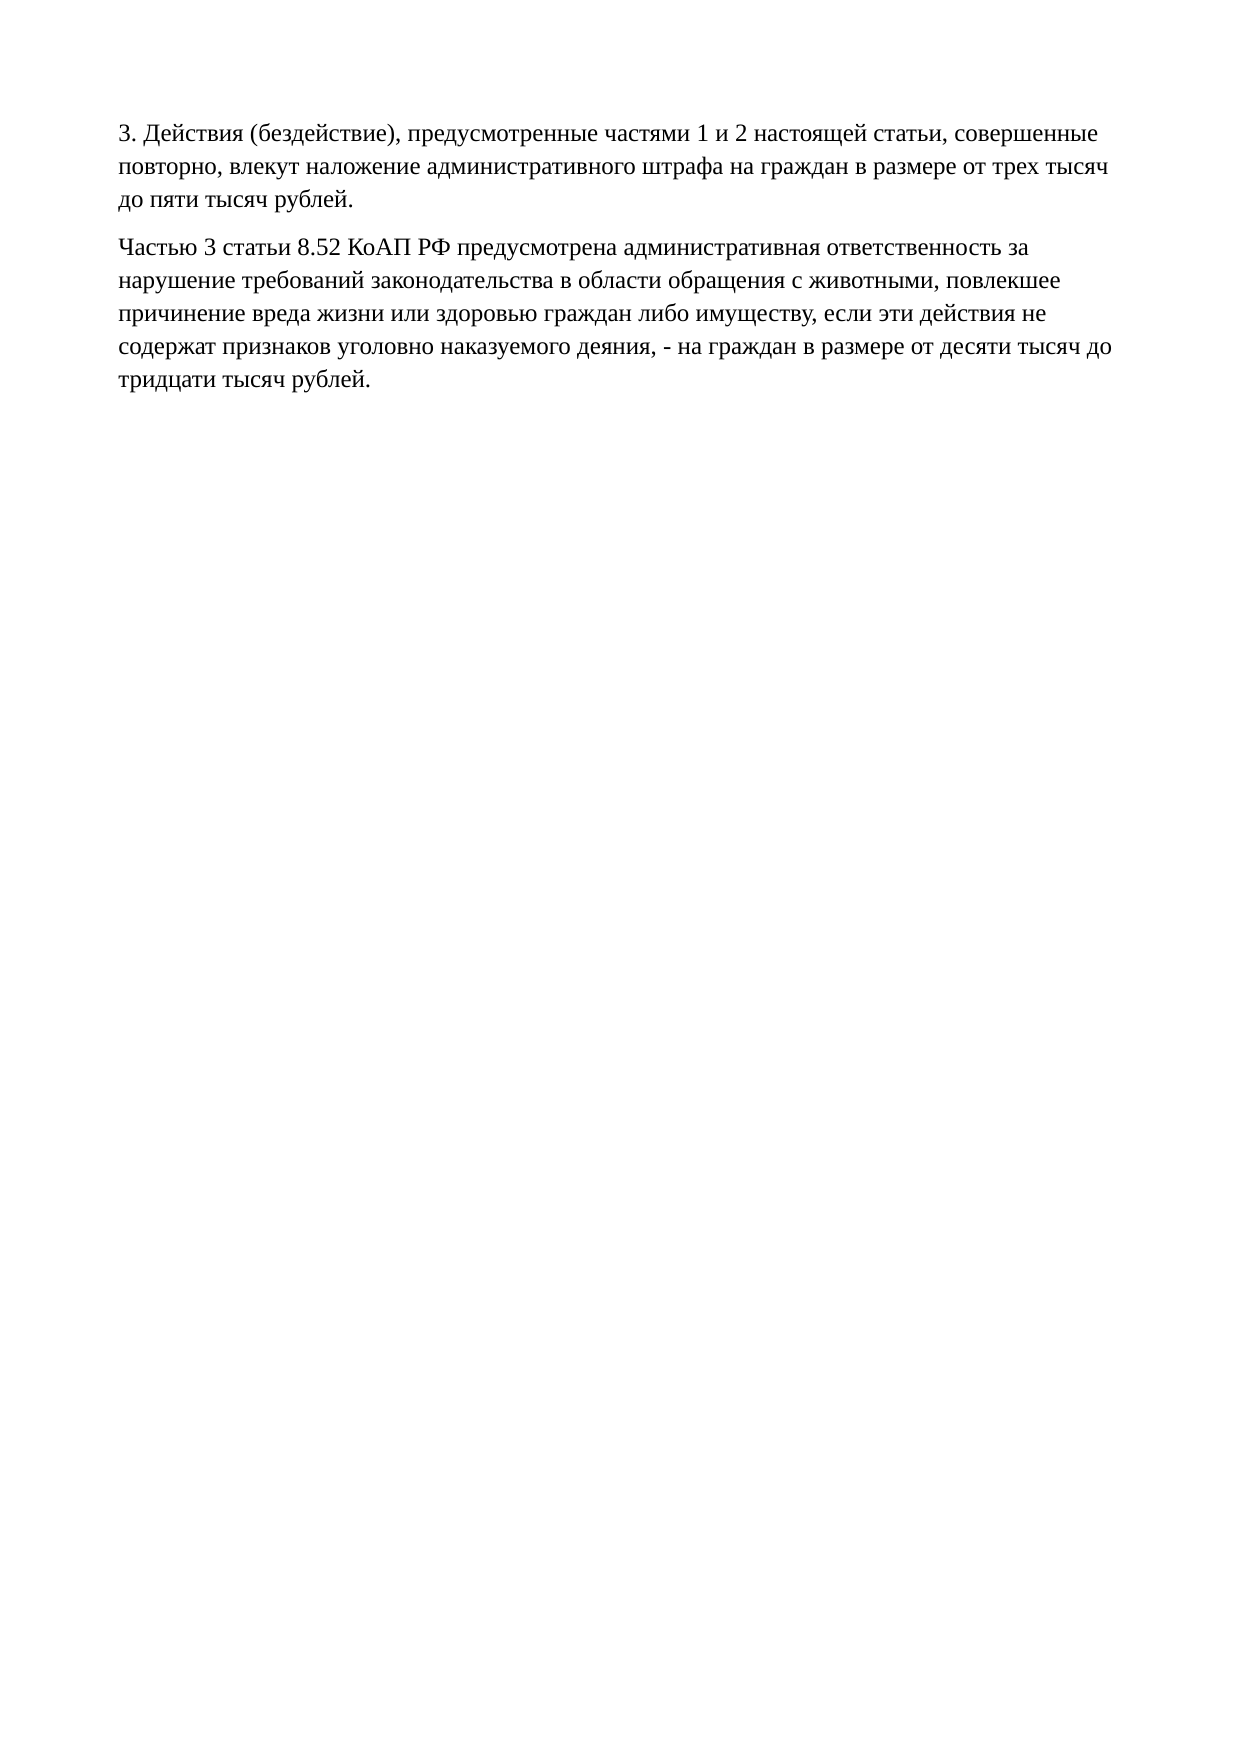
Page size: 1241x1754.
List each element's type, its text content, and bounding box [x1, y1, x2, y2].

text 3. Действия (бездействие), предусмотренные частями 1 и 2 настоящей статьи, совершенные повторно, влекут наложение административного штрафа на граждан в размере от трех тысяч до пяти тысяч рублей. [118, 118, 1122, 213]
text Частью 3 статьи 8.52 КоАП РФ предусмотрена административная ответственность за нарушение требований законодательства в области обращения с животными, повлекшее причинение вреда жизни или здоровью граждан либо имуществу, если эти действия не содержат признаков уголовно наказуемого деяния, - на граждан в размере от десяти тысяч до тридцати тысяч рублей. [118, 232, 1122, 393]
